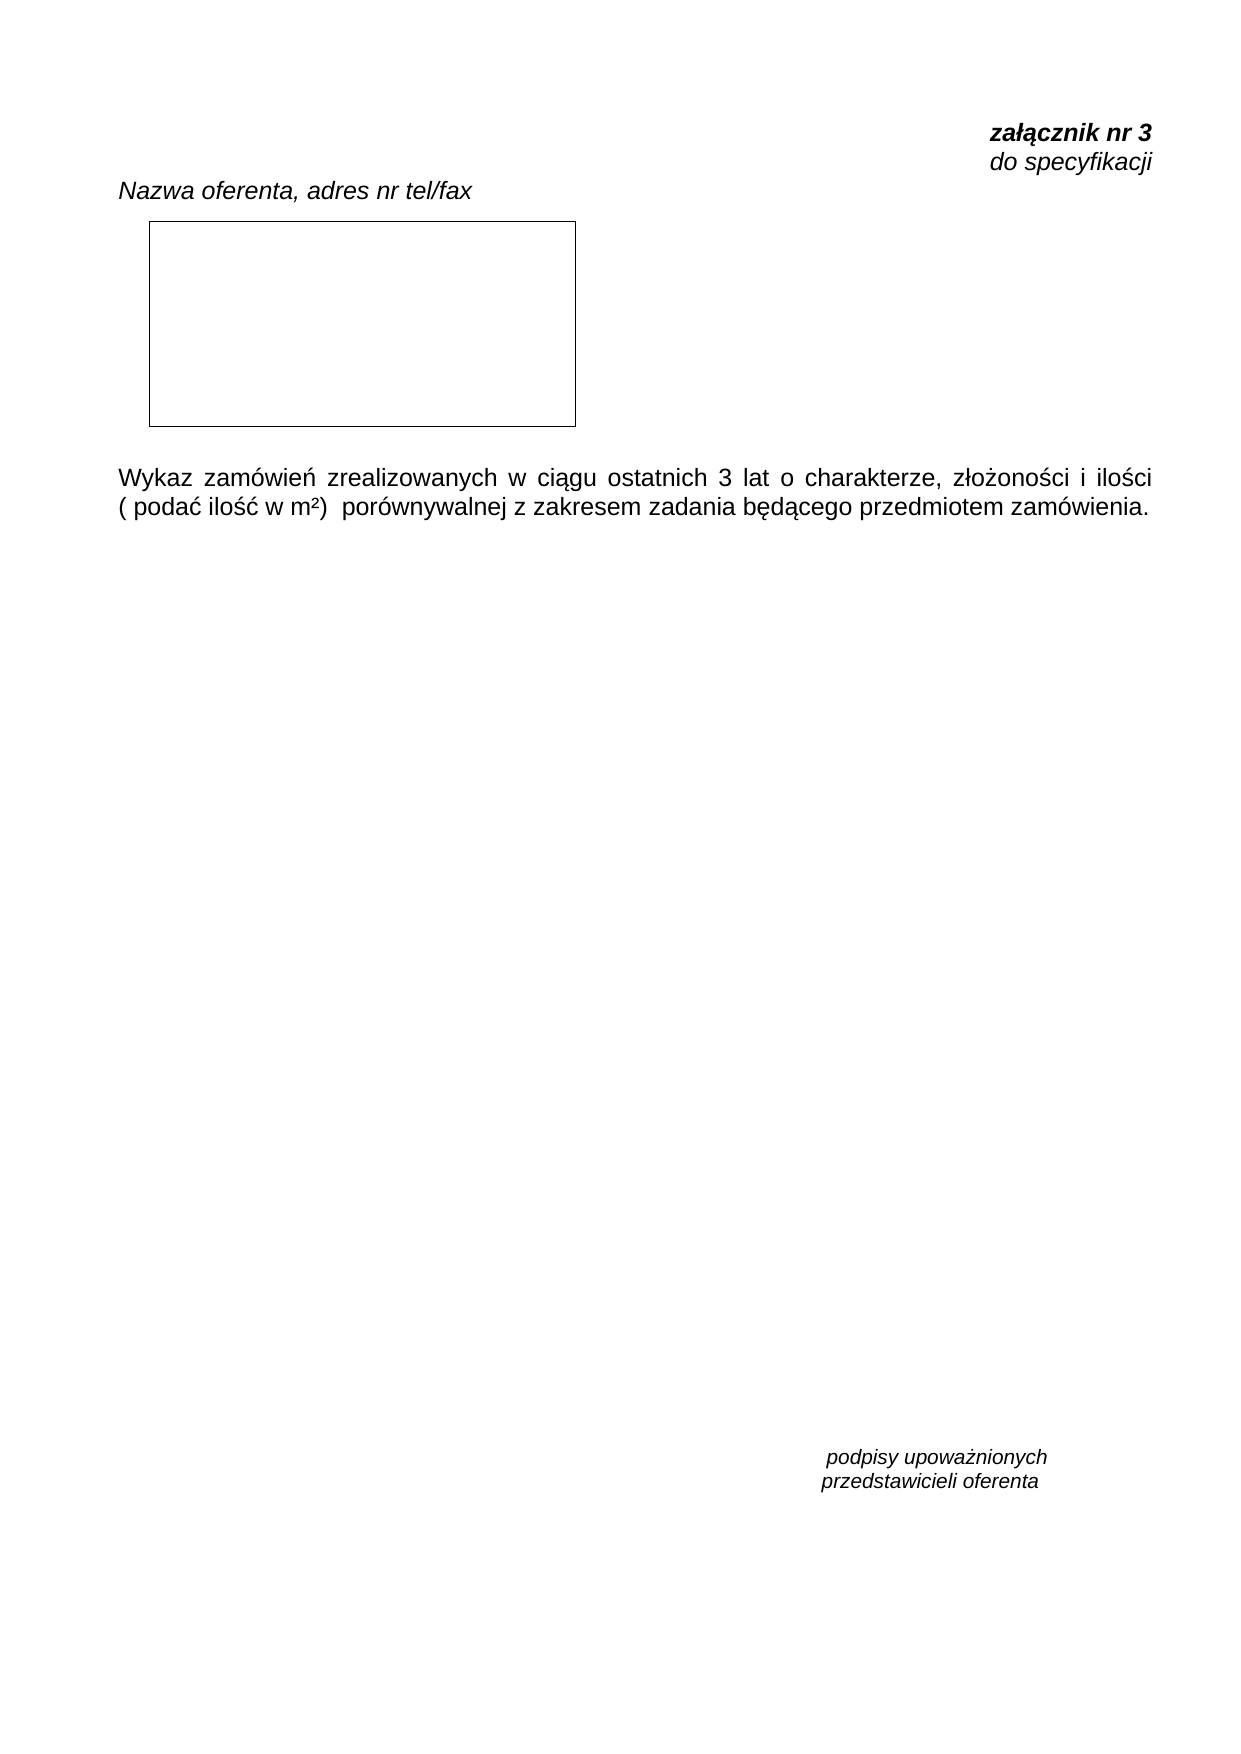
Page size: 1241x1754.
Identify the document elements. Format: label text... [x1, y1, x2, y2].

text Nazwa oferenta, adres nr tel/fax [118, 176, 1154, 204]
text załącznik nr 3 [118, 118, 1154, 147]
text do specyfikacji [118, 147, 1154, 176]
text przedstawicieli oferenta [118, 1469, 1154, 1493]
text podpisy upoważnionych [118, 1441, 1154, 1469]
text Wykaz zamówień zrealizowanych w ciągu ostatnich 3 lat o charakterze, złożoności i ilości ( podać ilość w m²) porównywalnej z zakresem zadania będącego przedmiotem zamówienia. [118, 463, 1154, 521]
